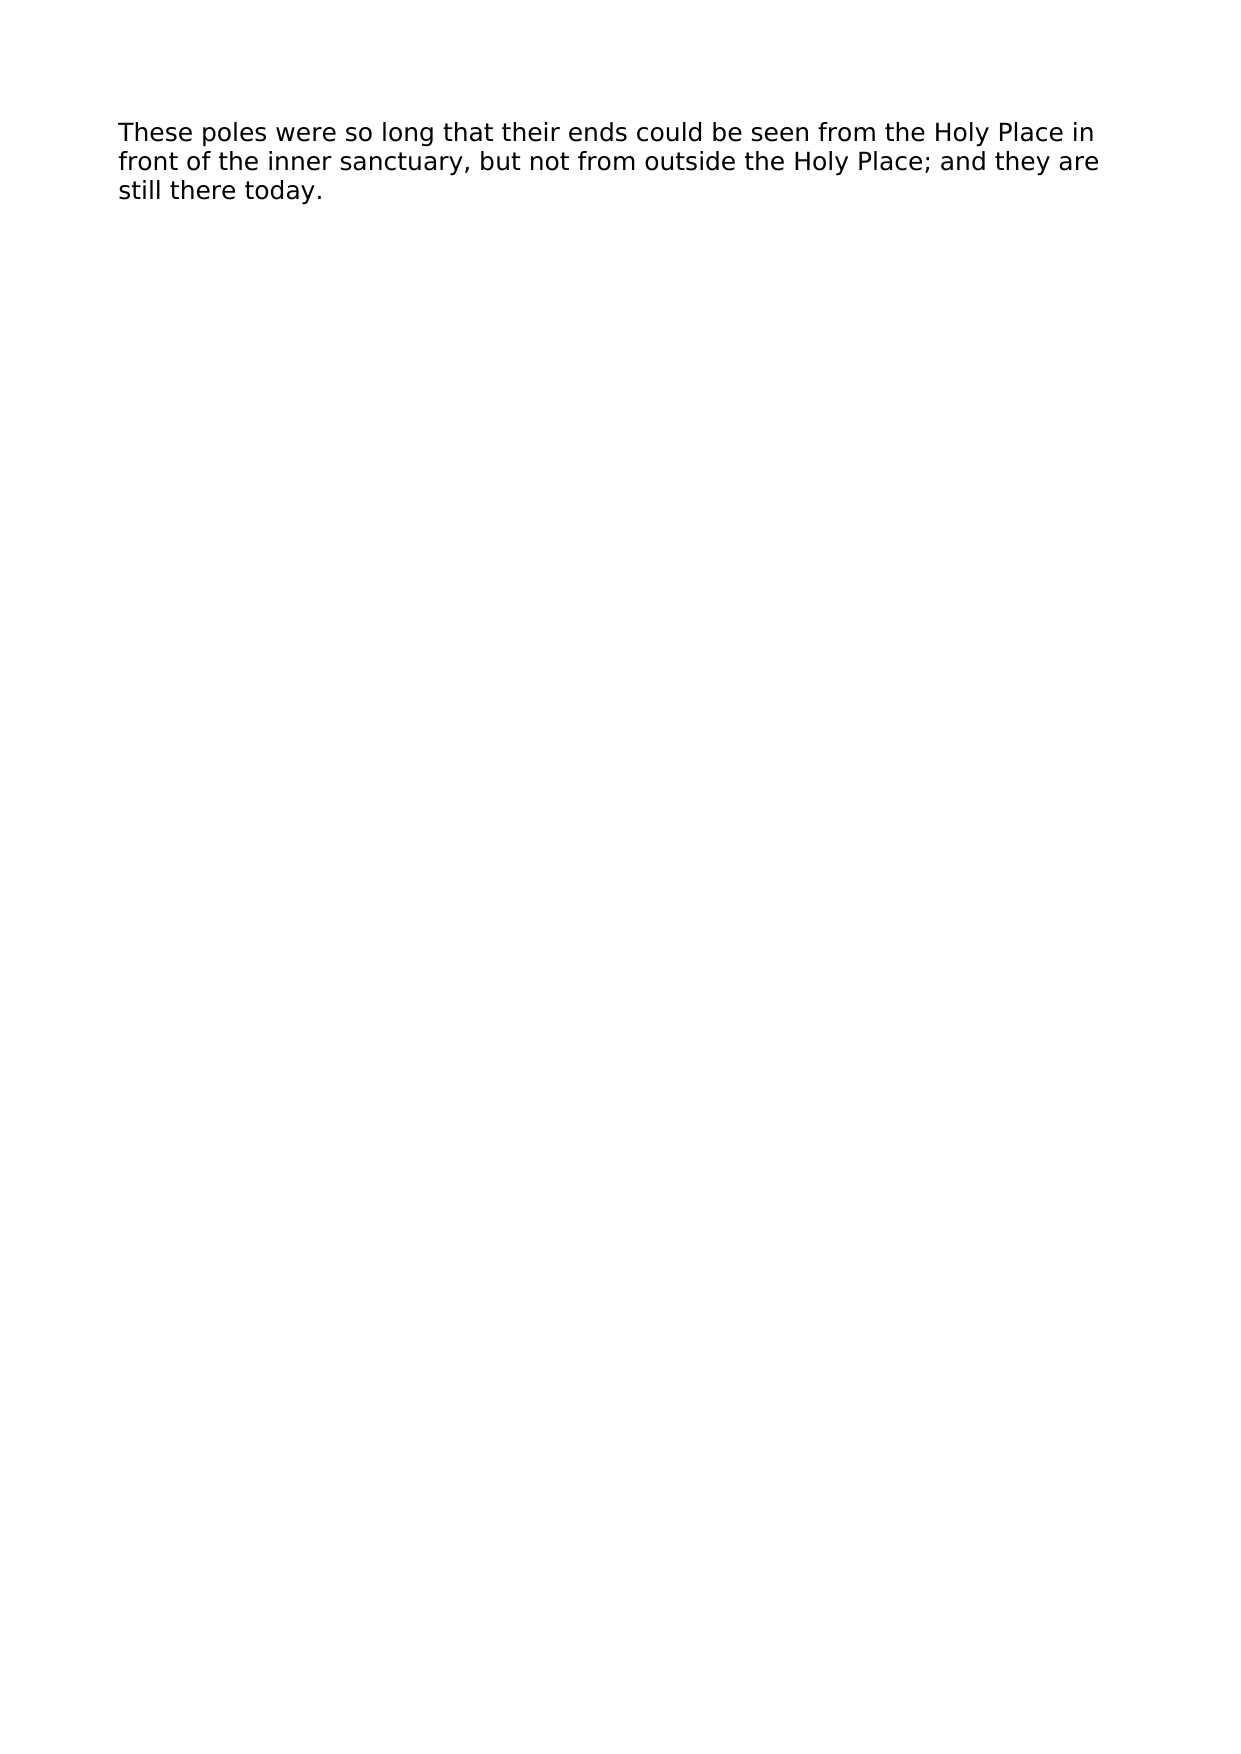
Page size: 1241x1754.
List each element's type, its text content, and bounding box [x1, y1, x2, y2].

text These poles were so long that their ends could be seen from the Holy Place in front of the inner sanctuary, but not from outside the Holy Place; and they are still there today. [118, 118, 1122, 206]
